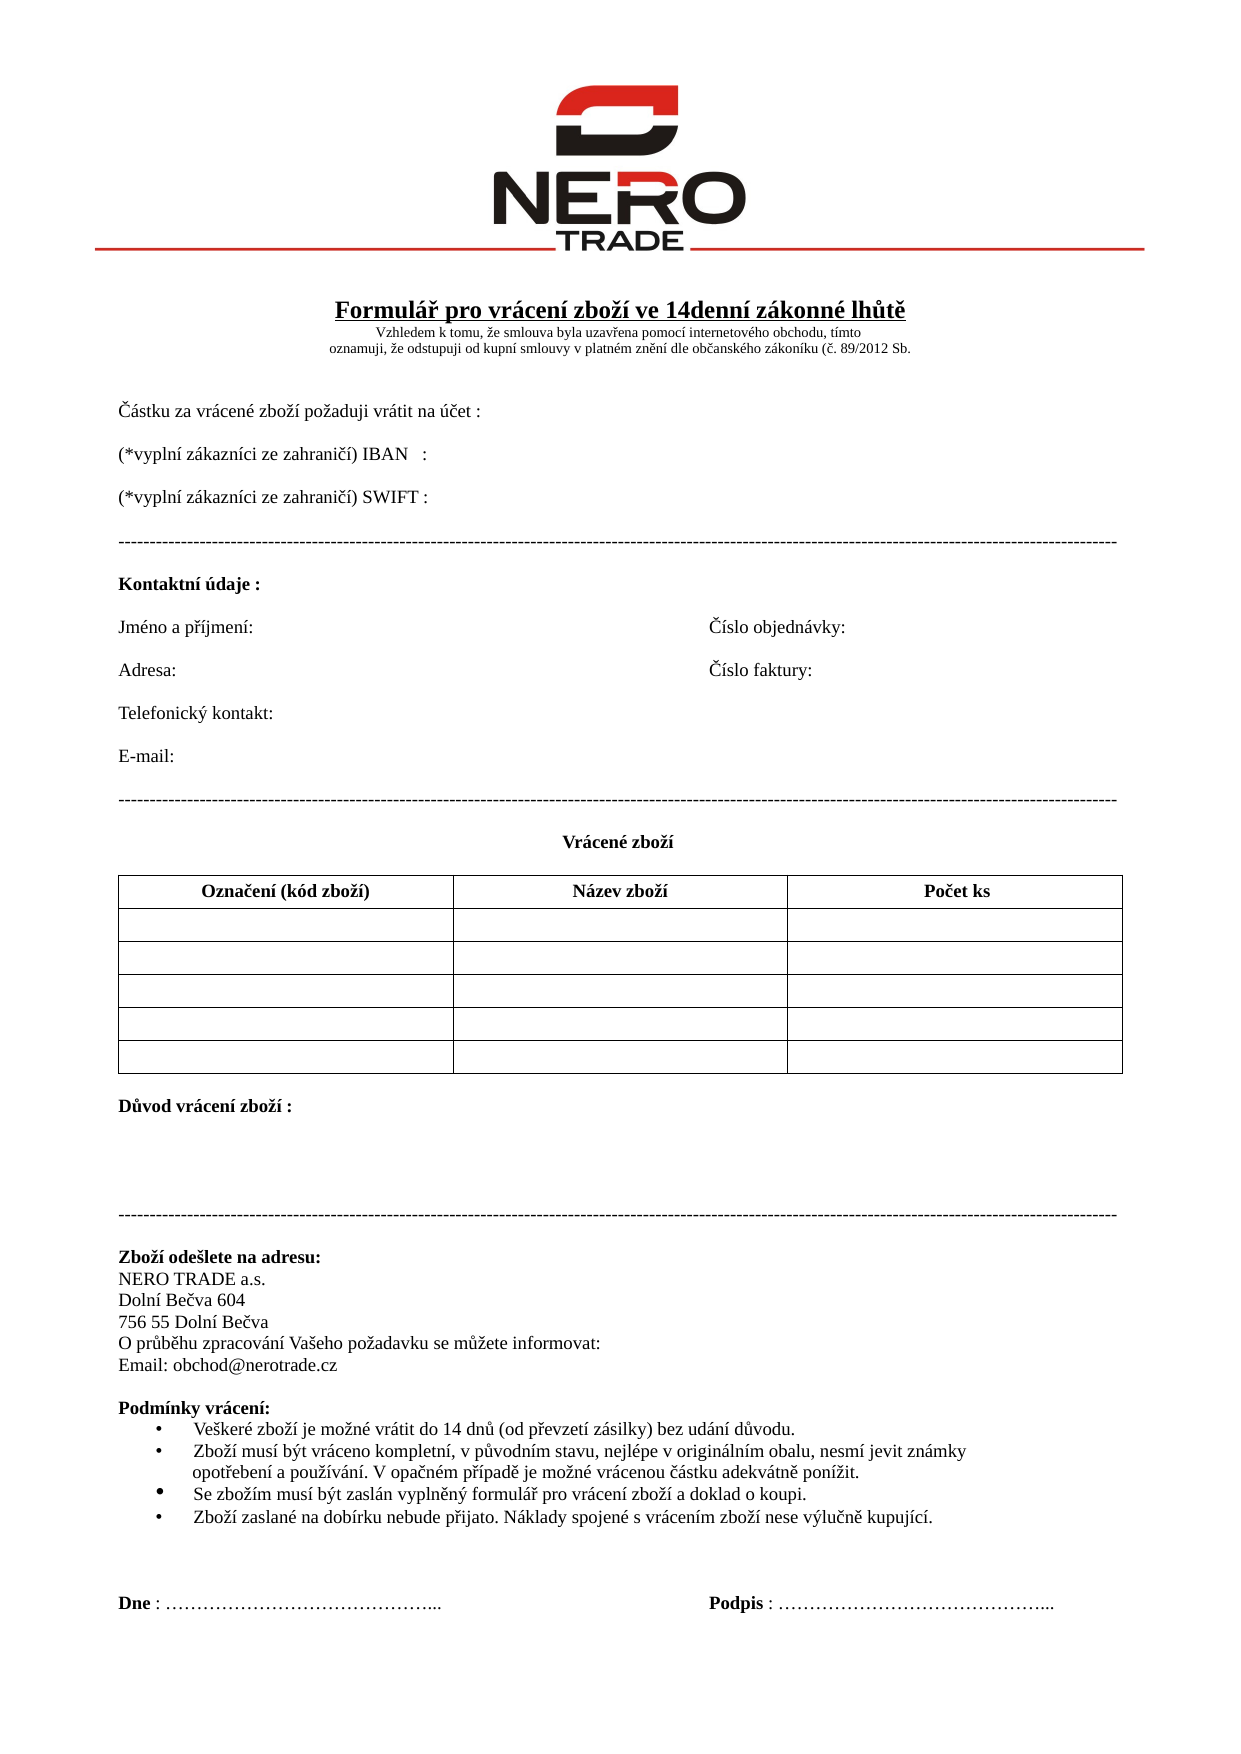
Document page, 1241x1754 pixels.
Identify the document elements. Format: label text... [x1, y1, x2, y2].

text (*vyplní zákazníci ze zahraničí) SWIFT : [118, 486, 1122, 508]
text Adresa: Číslo faktury: [118, 659, 1122, 680]
list Veškeré zboží je možné vrátit do 14 dnů (od převzetí zásilky) bez udání důvodu. [156, 1418, 1122, 1440]
table_cell [788, 975, 1122, 1007]
table_cell [119, 942, 453, 974]
table_cell [454, 1041, 787, 1073]
table_cell [788, 909, 1122, 941]
table_cell [788, 942, 1122, 974]
table_cell [119, 1008, 453, 1040]
text oznamuji, že odstupuji od kupní smlouvy v platném znění dle občanského zákoníku (č. 89/2012 Sb. [118, 340, 1122, 357]
table_cell [119, 1041, 453, 1073]
table_cell [788, 1008, 1122, 1040]
text ---------------------------------------------------------------------------------------------------------------------------------------------------------------- [118, 529, 1122, 551]
text E-mail: [118, 745, 1122, 767]
table_cell [119, 975, 453, 1007]
text Email: obchod@nerotrade.cz [118, 1354, 1122, 1375]
text Telefonický kontakt: [118, 702, 1122, 723]
table_cell [454, 942, 787, 974]
text Jméno a příjmení: Číslo objednávky: [118, 616, 1122, 637]
table_cell [454, 975, 787, 1007]
text Částku za vrácené zboží požaduji vrátit na účet : [118, 400, 1122, 422]
text Kontaktní údaje : [118, 573, 1122, 594]
list Zboží zaslané na dobírku nebude přijato. Náklady spojené s vrácením zboží nese výlučně kupující. [156, 1506, 1122, 1527]
text ---------------------------------------------------------------------------------------------------------------------------------------------------------------- [118, 788, 1122, 810]
text Dne : ……………………………………... Podpis : ……………………………………... [118, 1592, 1122, 1614]
table_header Označení (kód zboží) [119, 876, 453, 908]
table_header Počet ks [788, 876, 1122, 908]
list Zboží musí být vráceno kompletní, v původním stavu, nejlépe v originálním obalu, nesmí jevit známky [156, 1440, 1122, 1461]
text NERO TRADE a.s. [118, 1267, 1122, 1289]
text Dolní Bečva 604 [118, 1289, 1122, 1311]
text Důvod vrácení zboží : [118, 1095, 1122, 1116]
table_header Název zboží [454, 876, 787, 908]
list Se zbožím musí být zaslán vyplněný formulář pro vrácení zboží a doklad o koupi. [156, 1483, 1122, 1506]
picture [94, 85, 1145, 251]
text opotřebení a používání. V opačném případě je možné vrácenou částku adekvátně ponížit. [118, 1461, 1122, 1483]
table_cell [119, 909, 453, 941]
text Vzhledem k tomu, že smlouva byla uzavřena pomocí internetového obchodu, tímto [118, 323, 1122, 340]
table_cell [454, 1008, 787, 1040]
text Podmínky vrácení: [118, 1397, 1122, 1418]
text Formulář pro vrácení zboží ve 14denní zákonné lhůtě [118, 295, 1122, 323]
table_cell [454, 909, 787, 941]
text O průběhu zpracování Vašeho požadavku se můžete informovat: [118, 1332, 1122, 1354]
table_cell [788, 1041, 1122, 1073]
text Vrácené zboží [118, 831, 1122, 853]
text Zboží odešlete na adresu: [118, 1246, 1122, 1267]
text ---------------------------------------------------------------------------------------------------------------------------------------------------------------- [118, 1203, 1122, 1224]
text 756 55 Dolní Bečva [118, 1311, 1122, 1332]
text (*vyplní zákazníci ze zahraničí) IBAN : [118, 443, 1122, 465]
